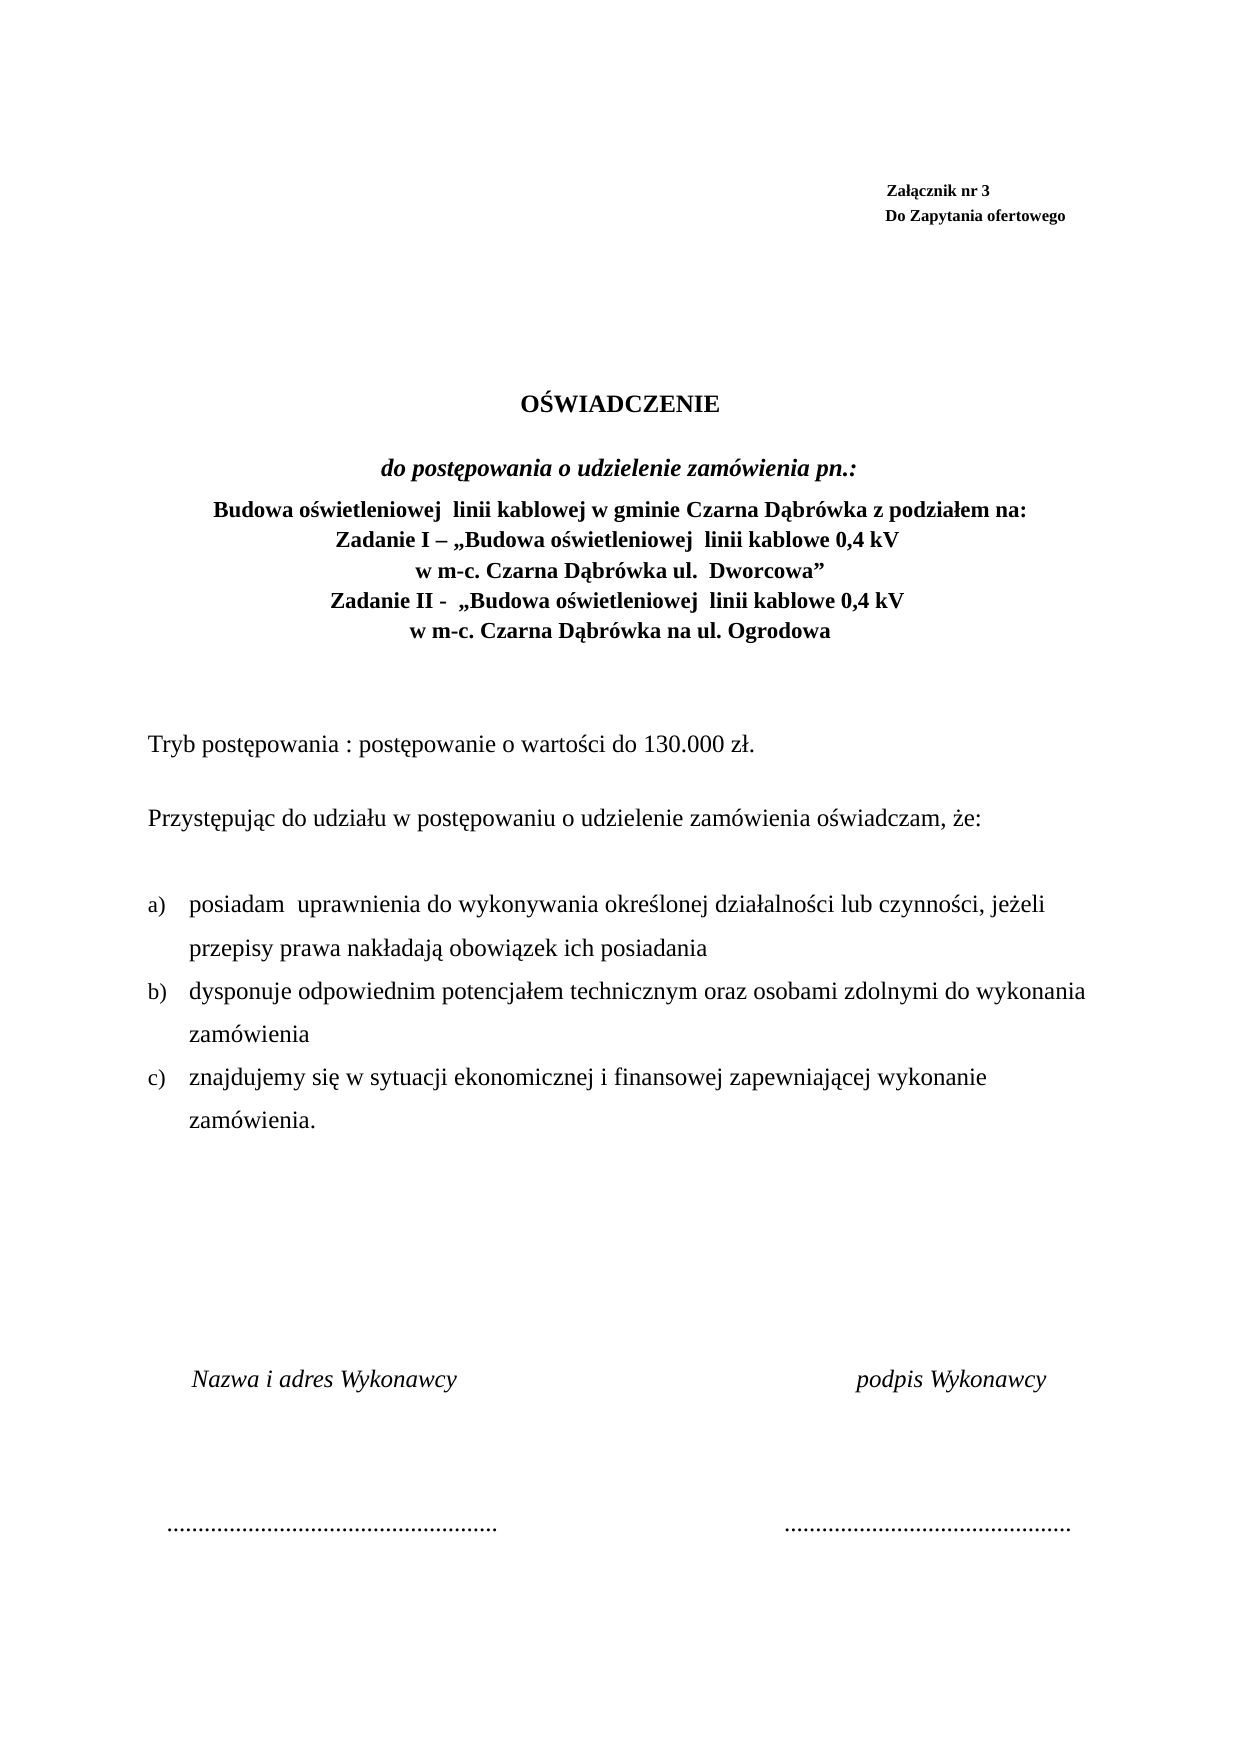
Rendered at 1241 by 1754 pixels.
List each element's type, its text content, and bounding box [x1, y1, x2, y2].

list znajdujemy się w sytuacji ekonomicznej i finansowej zapewniającej wykonanie zamówienia. [148, 1062, 1093, 1134]
text Do Zapytania ofertowego [885, 206, 1093, 225]
text ..................................................... .............................................. [148, 1508, 1093, 1536]
subtitle OŚWIADCZENIE [148, 389, 1093, 418]
text Zadanie I – „Budowa oświetleniowej linii kablowe 0,4 kV w m-c. Czarna Dąbrówka ul. Dworcowa” [148, 527, 1093, 583]
list posiadam uprawnienia do wykonywania określonej działalności lub czynności, jeżeli przepisy prawa nakładają obowiązek ich posiadania [148, 889, 1093, 961]
text Nazwa i adres Wykonawcy podpis Wykonawcy [148, 1364, 1093, 1393]
text do postępowania o udzielenie zamówienia pn.: [148, 453, 1093, 482]
list dysponuje odpowiednim potencjałem technicznym oraz osobami zdolnymi do wykonania zamówienia [148, 976, 1093, 1048]
text Przystępując do udziału w postępowaniu o udzielenie zamówienia oświadczam, że: [148, 803, 1093, 832]
subtitle Załącznik nr 3 [738, 173, 1093, 200]
text Zadanie II - „Budowa oświetleniowej linii kablowe 0,4 kV w m-c. Czarna Dąbrówka na ul. Ogrodowa [148, 587, 1093, 643]
text Tryb postępowania : postępowanie o wartości do 130.000 zł. [148, 729, 1093, 758]
text Budowa oświetleniowej linii kablowej w gminie Czarna Dąbrówka z podziałem na: [148, 496, 1093, 523]
